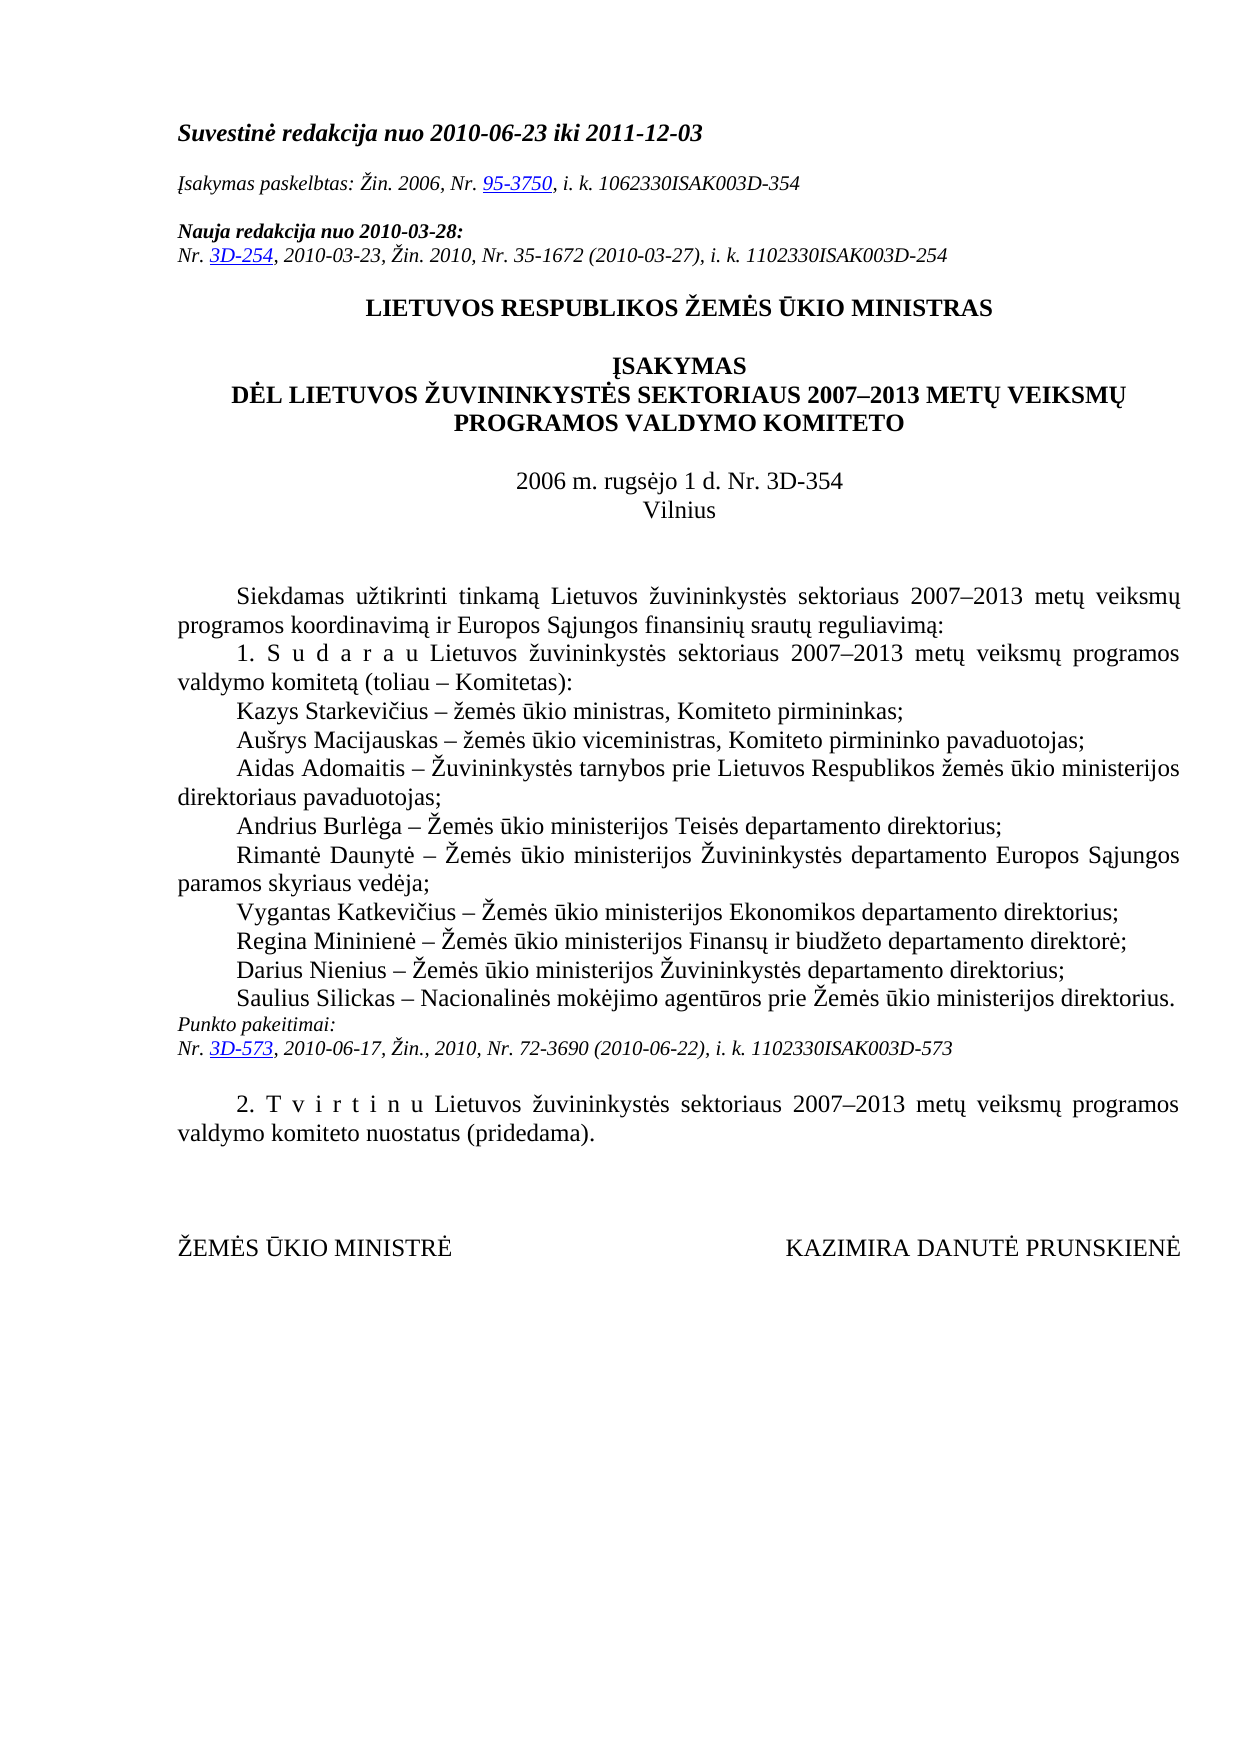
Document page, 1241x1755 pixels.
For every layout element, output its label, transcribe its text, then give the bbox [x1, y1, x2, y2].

text Aušrys Macijauskas – žemės ūkio viceministras, Komiteto pirmininko pavaduotojas; [177, 725, 1181, 753]
text Nauja redakcija nuo 2010-03-28: [177, 219, 1181, 243]
text Rimantė Daunytė – Žemės ūkio ministerijos Žuvininkystės departamento Europos Sąjungos paramos skyriaus vedėja; [177, 840, 1181, 897]
text 1. S u d a r a u Lietuvos žuvininkystės sektoriaus 2007–2013 metų veiksmų programos valdymo komitetą (toliau – Komitetas): [177, 638, 1181, 696]
text Aidas Adomaitis – Žuvininkystės tarnybos prie Lietuvos Respublikos žemės ūkio ministerijos direktoriaus pavaduotojas; [177, 753, 1181, 811]
text Darius Nienius – Žemės ūkio ministerijos Žuvininkystės departamento direktorius; [177, 955, 1181, 983]
text Punkto pakeitimai: [177, 1012, 1181, 1036]
text Siekdamas užtikrinti tinkamą Lietuvos žuvininkystės sektoriaus 2007–2013 metų veiksmų programos koordinavimą ir Europos Sąjungos finansinių srautų reguliavimą: [177, 581, 1181, 638]
text Įsakymas paskelbtas: Žin. 2006, Nr. 95-3750, i. k. 1062330ISAK003D-354 [177, 171, 1181, 195]
text 2. T v i r t i n u Lietuvos žuvininkystės sektoriaus 2007–2013 metų veiksmų programos valdymo komiteto nuostatus (pridedama). [177, 1089, 1181, 1147]
text ĮSAKYMAS [177, 351, 1181, 380]
text ŽEMĖS ŪKIO MINISTRĖ KAZIMIRA DANUTĖ PRUNSKIENĖ [177, 1233, 1181, 1262]
text Regina Mininienė – Žemės ūkio ministerijos Finansų ir biudžeto departamento direktorė; [177, 926, 1181, 955]
text Kazys Starkevičius – žemės ūkio ministras, Komiteto pirmininkas; [177, 696, 1181, 725]
text Nr. 3D-254, 2010-03-23, Žin. 2010, Nr. 35-1672 (2010-03-27), i. k. 1102330ISAK003D-254 [177, 243, 1181, 267]
text DĖL LIETUVOS ŽUVININKYSTĖS SEKTORIAUS 2007–2013 METŲ VEIKSMŲ PROGRAMOS VALDYMO KOMITETO [177, 380, 1181, 437]
text Vilnius [177, 495, 1181, 523]
text Suvestinė redakcija nuo 2010-06-23 iki 2011-12-03 [177, 118, 1181, 147]
text Andrius Burlėga – Žemės ūkio ministerijos Teisės departamento direktorius; [177, 811, 1181, 840]
text Vygantas Katkevičius – Žemės ūkio ministerijos Ekonomikos departamento direktorius; [177, 897, 1181, 926]
text Nr. 3D-573, 2010-06-17, Žin., 2010, Nr. 72-3690 (2010-06-22), i. k. 1102330ISAK003D-573 [177, 1036, 1181, 1060]
text 2006 m. rugsėjo 1 d. Nr. 3D-354 [177, 466, 1181, 495]
text Saulius Silickas – Nacionalinės mokėjimo agentūros prie Žemės ūkio ministerijos direktorius. [177, 983, 1181, 1012]
text LIETUVOS RESPUBLIKOS ŽEMĖS ŪKIO MINISTRAS [177, 293, 1181, 322]
